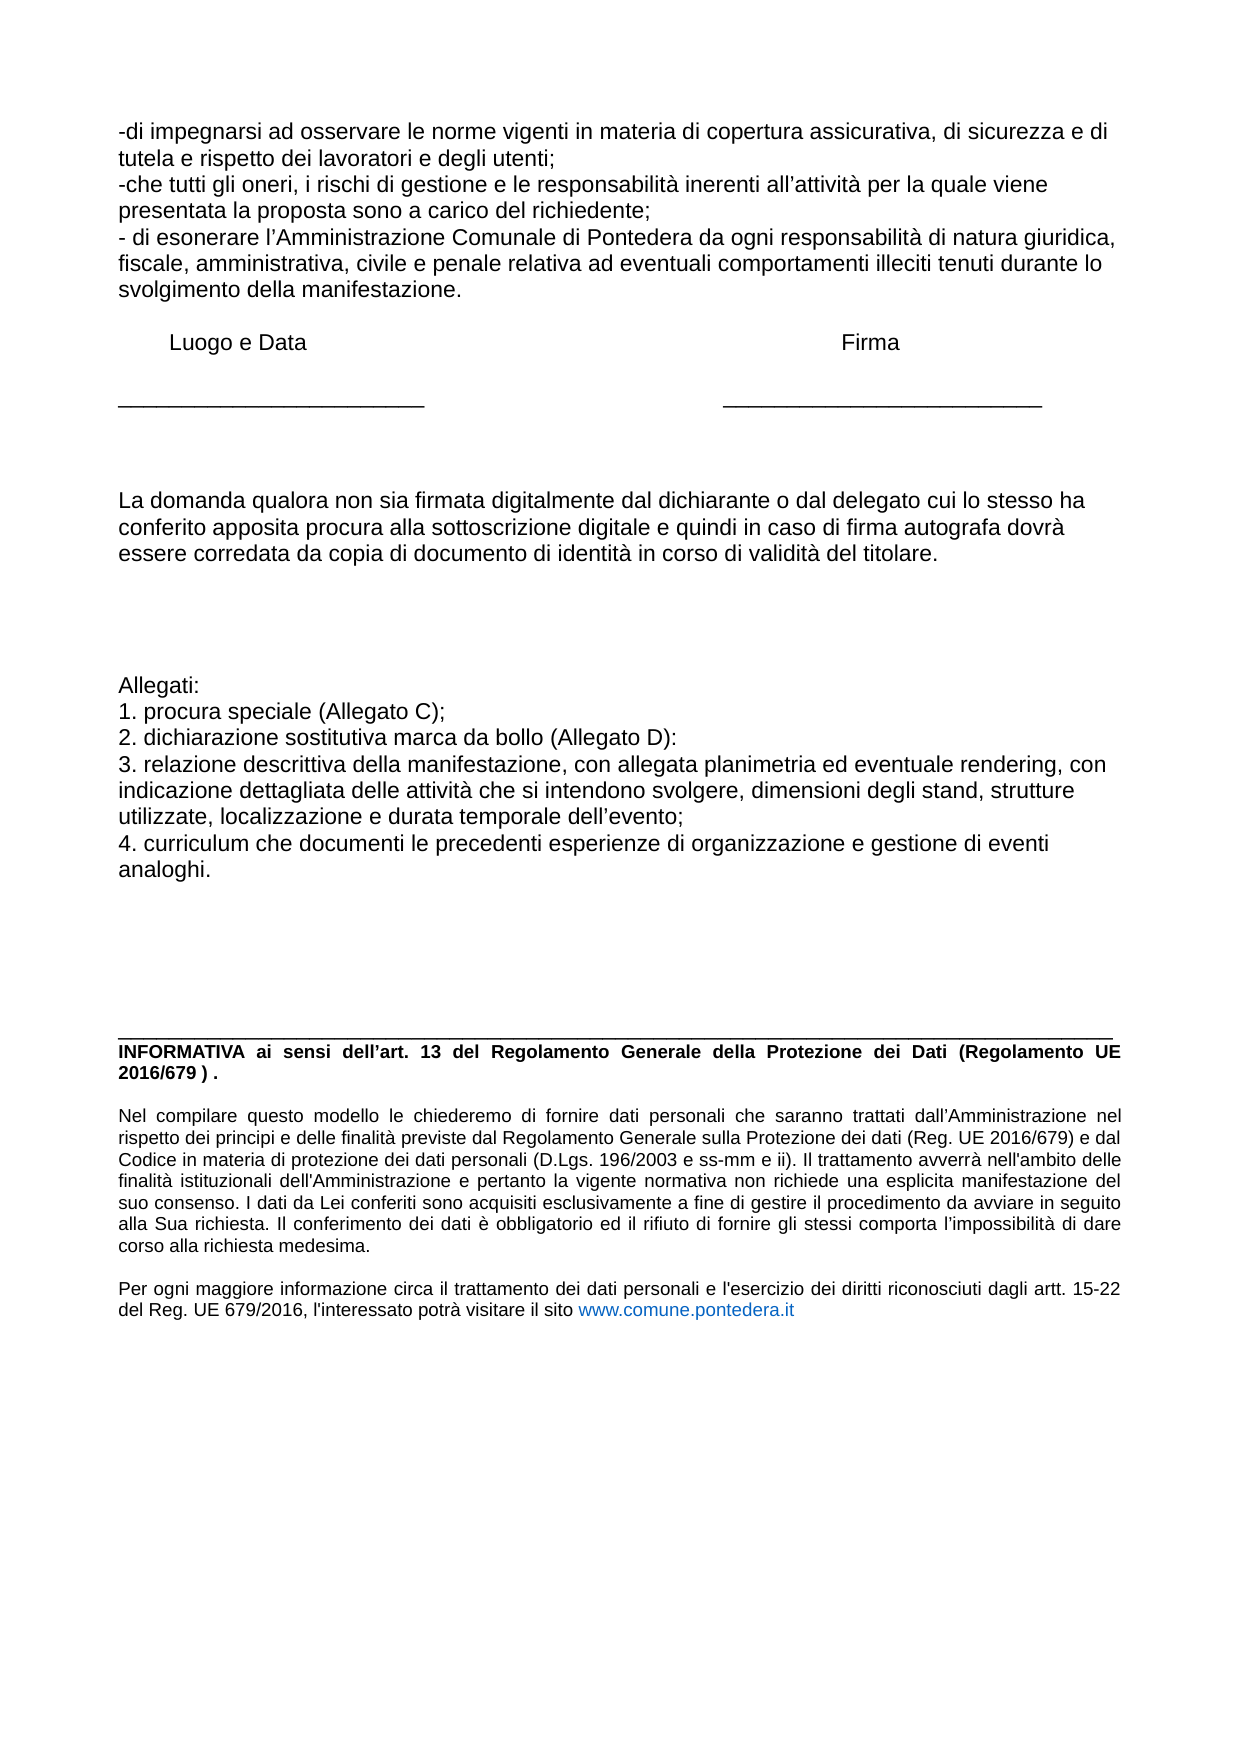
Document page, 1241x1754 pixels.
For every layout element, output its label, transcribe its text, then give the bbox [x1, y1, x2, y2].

text Nel compilare questo modello le chiederemo di fornire dati personali che saranno trattati dall’Amministrazione nel rispetto dei principi e delle finalità previste dal Regolamento Generale sulla Protezione dei dati (Reg. UE 2016/679) e dal Codice in materia di protezione dei dati personali (D.Lgs. 196/2003 e ss-mm e ii). Il trattamento avverrà nell'ambito delle finalità istituzionali dell'Amministrazione e pertanto la vigente normativa non richiede una esplicita manifestazione del suo consenso. I dati da Lei conferiti sono acquisiti esclusivamente a fine di gestire il procedimento da avviare in seguito alla Sua richiesta. Il conferimento dei dati è obbligatorio ed il rifiuto di fornire gli stessi comporta l’impossibilità di dare corso alla richiesta medesima. [118, 1105, 1122, 1256]
text 2. dichiarazione sostitutiva marca da bollo (Allegato D): [118, 724, 1122, 751]
text ______________________________________________________________________________ [118, 1014, 1122, 1041]
text - di esonerare l’Amministrazione Comunale di Pontedera da ogni responsabilità di natura giuridica, fiscale, amministrativa, civile e penale relativa ad eventuali comportamenti illeciti tenuti durante lo svolgimento della manifestazione. [118, 223, 1122, 303]
text 1. procura speciale (Allegato C); [118, 698, 1122, 724]
text 4. curriculum che documenti le precedenti esperienze di organizzazione e gestione di eventi [118, 830, 1122, 856]
text Allegati: [118, 672, 1122, 698]
text Per ogni maggiore informazione circa il trattamento dei dati personali e l'esercizio dei diritti riconosciuti dagli artt. 15-22 del Reg. UE 679/2016, l'interessato potrà visitare il sito www.comune.pontedera.it [118, 1278, 1122, 1321]
text Luogo e Data Firma [118, 329, 1122, 355]
text -di impegnarsi ad osservare le norme vigenti in materia di copertura assicurativa, di sicurezza e di tutela e rispetto dei lavoratori e degli utenti; [118, 118, 1122, 171]
text ________________________ _________________________ [118, 382, 1122, 408]
text analoghi. [118, 856, 1122, 882]
text 3. relazione descrittiva della manifestazione, con allegata planimetria ed eventuale rendering, con [118, 751, 1122, 777]
text -che tutti gli oneri, i rischi di gestione e le responsabilità inerenti all’attività per la quale viene presentata la proposta sono a carico del richiedente; [118, 171, 1122, 223]
text indicazione dettagliata delle attività che si intendono svolgere, dimensioni degli stand, strutture utilizzate, localizzazione e durata temporale dell’evento; [118, 777, 1122, 830]
text INFORMATIVA ai sensi dell’art. 13 del Regolamento Generale della Protezione dei Dati (Regolamento UE 2016/679 ) . [118, 1041, 1122, 1084]
text La domanda qualora non sia firmata digitalmente dal dichiarante o dal delegato cui lo stesso ha conferito apposita procura alla sottoscrizione digitale e quindi in caso di firma autografa dovrà essere corredata da copia di documento di identità in corso di validità del titolare. [118, 487, 1122, 566]
